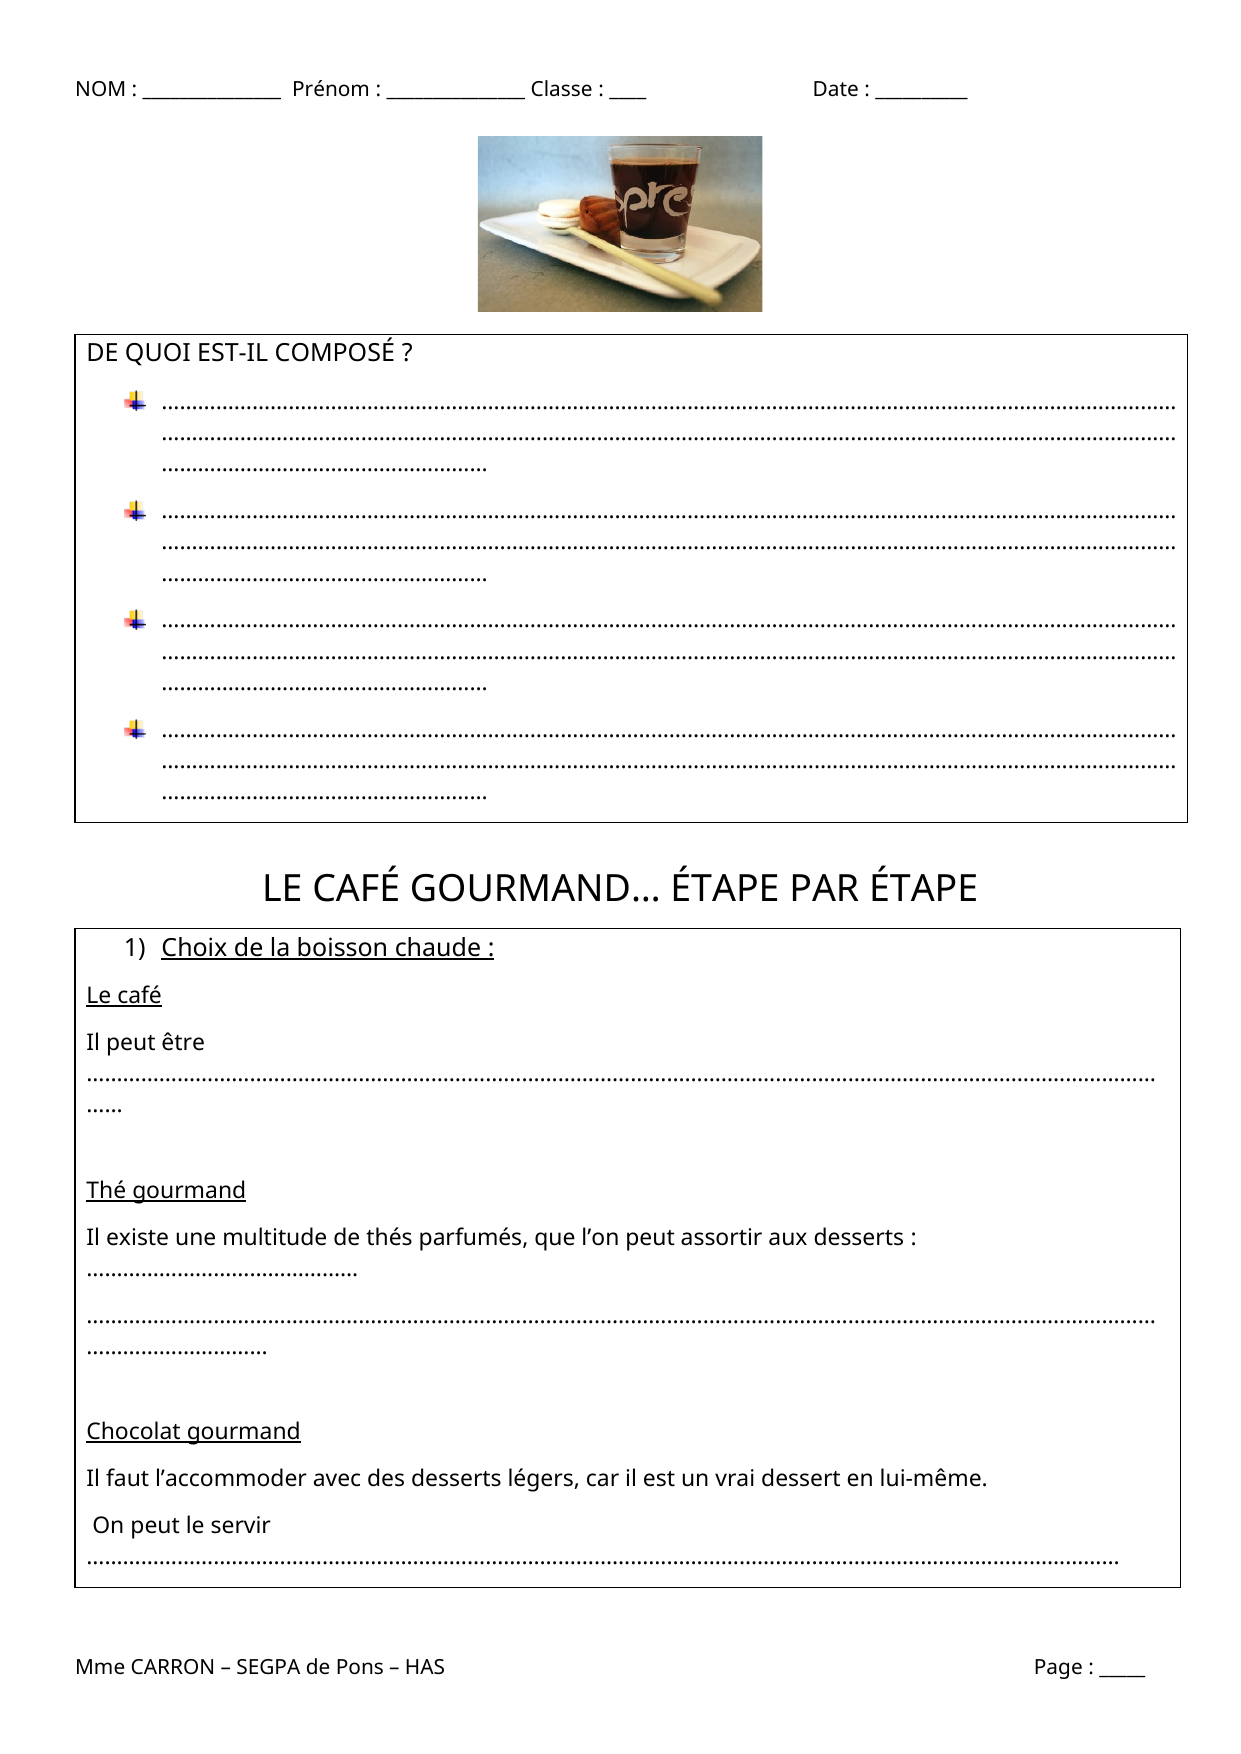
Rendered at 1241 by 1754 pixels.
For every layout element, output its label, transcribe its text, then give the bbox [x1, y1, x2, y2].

text LE CAFÉ GOURMAND… ÉTAPE PAR ÉTAPE [75, 862, 1165, 913]
table_header DE QUOI EST-IL COMPOSÉ ? ………………………………………………………………………………………………………………………………………………………………………………………………………………………………………………………………………………………………………………………………………………………… ………………………………………………………………………………………………………………………………………………………………………………………………………………………………………………………………………………………………………………………………………………………… ………………………………………………………………………………………………………………………………………………………………………………………………………………………………………………………………………………………………………………………………………………………… ………………………………………………………………………………………………………………………………………………………………………………………………………………………………………………………………………………………………………………………………………………………… [76, 335, 1187, 822]
table_header Choix de la boisson chaude : Le café Il peut être ………………………………………………………………………………………………………………………………………………………………… Thé gourmand Il existe une multitude de thés parfumés, que l’on peut assortir aux desserts : ……………………………………… ……………………………………………………………………………………………………………………………………………………………………………………… Chocolat gourmand Il faut l’accommoder avec des desserts légers, car il est un vrai dessert en lui-même. On peut le servir ……………………………………………………………………………………………………………………………………………………… [76, 929, 1180, 1587]
